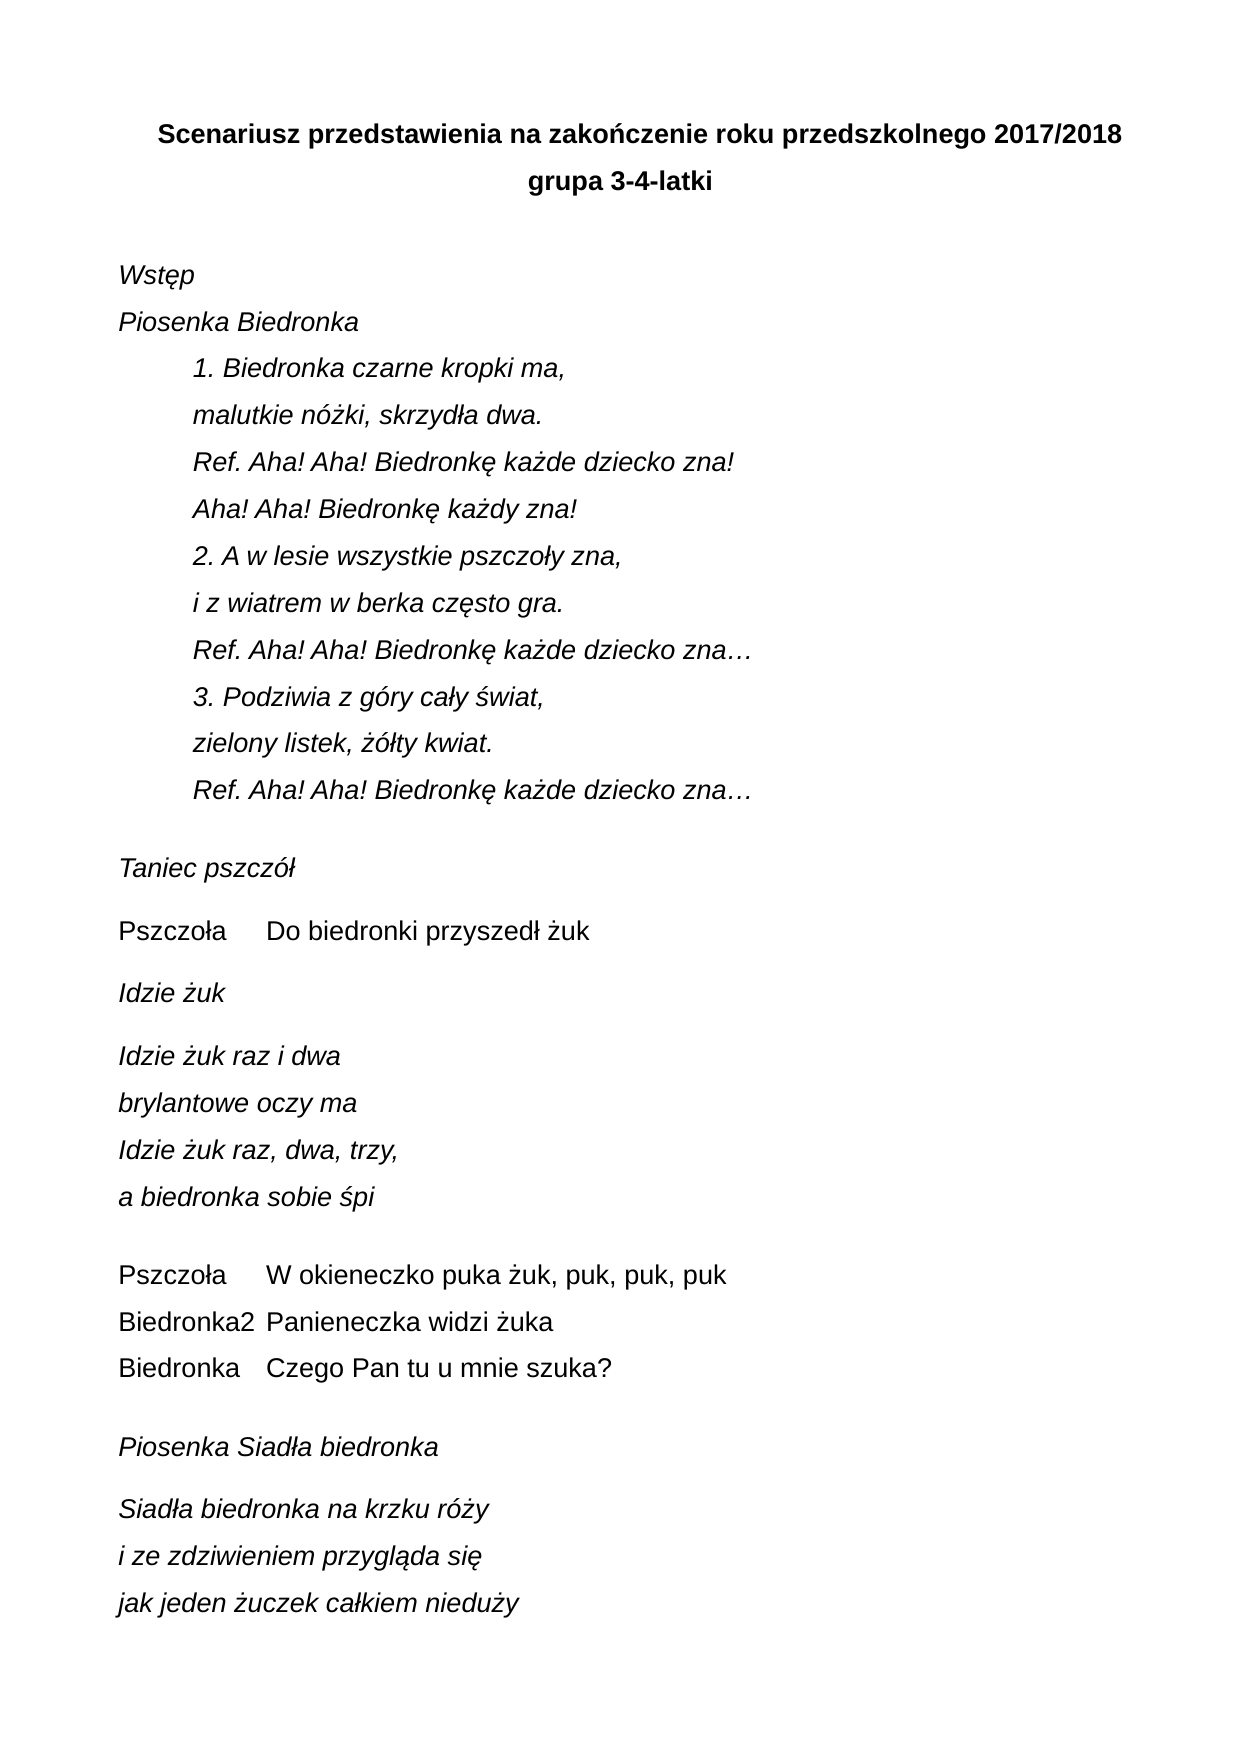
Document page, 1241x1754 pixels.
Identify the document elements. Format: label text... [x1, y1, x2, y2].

text Ref. Aha! Aha! Biedronkę każde dziecko zna! [118, 446, 1122, 477]
text brylantowe oczy ma [118, 1087, 1122, 1118]
text Ref. Aha! Aha! Biedronkę każde dziecko zna… [118, 634, 1122, 665]
text i z wiatrem w berka często gra. [118, 587, 1122, 618]
text zielony listek, żółty kwiat. [118, 727, 1122, 759]
text Biedronka Czego Pan tu u mnie szuka? [118, 1352, 1122, 1384]
text malutkie nóżki, skrzydła dwa. [118, 399, 1122, 431]
text Scenariusz przedstawienia na zakończenie roku przedszkolnego 2017/2018 [118, 118, 1122, 149]
text Ref. Aha! Aha! Biedronkę każde dziecko zna… [118, 774, 1122, 806]
text Aha! Aha! Biedronkę każdy zna! [118, 493, 1122, 524]
text Idzie żuk raz i dwa [118, 1040, 1122, 1071]
text grupa 3-4-latki [118, 165, 1122, 196]
list Pszczoła Do biedronki przyszedł żuk [118, 915, 1122, 946]
text Idzie żuk [118, 977, 1122, 1009]
text Wstęp [118, 259, 1122, 290]
text Piosenka Siadła biedronka [118, 1431, 1122, 1462]
text Taniec pszczół [118, 852, 1122, 884]
text Piosenka Biedronka [118, 306, 1122, 337]
text Idzie żuk raz, dwa, trzy, [118, 1134, 1122, 1165]
text jak jeden żuczek całkiem nieduży [118, 1587, 1122, 1618]
text Biedronka2 Panieneczka widzi żuka [118, 1306, 1122, 1337]
text a biedronka sobie śpi [118, 1181, 1122, 1212]
text 2. A w lesie wszystkie pszczoły zna, [118, 540, 1122, 571]
text Pszczoła W okieneczko puka żuk, puk, puk, puk [118, 1259, 1122, 1290]
text Siadła biedronka na krzku róży [118, 1493, 1122, 1524]
text 1. Biedronka czarne kropki ma, [118, 352, 1122, 384]
text i ze zdziwieniem przygląda się [118, 1540, 1122, 1571]
text 3. Podziwia z góry cały świat, [118, 681, 1122, 712]
